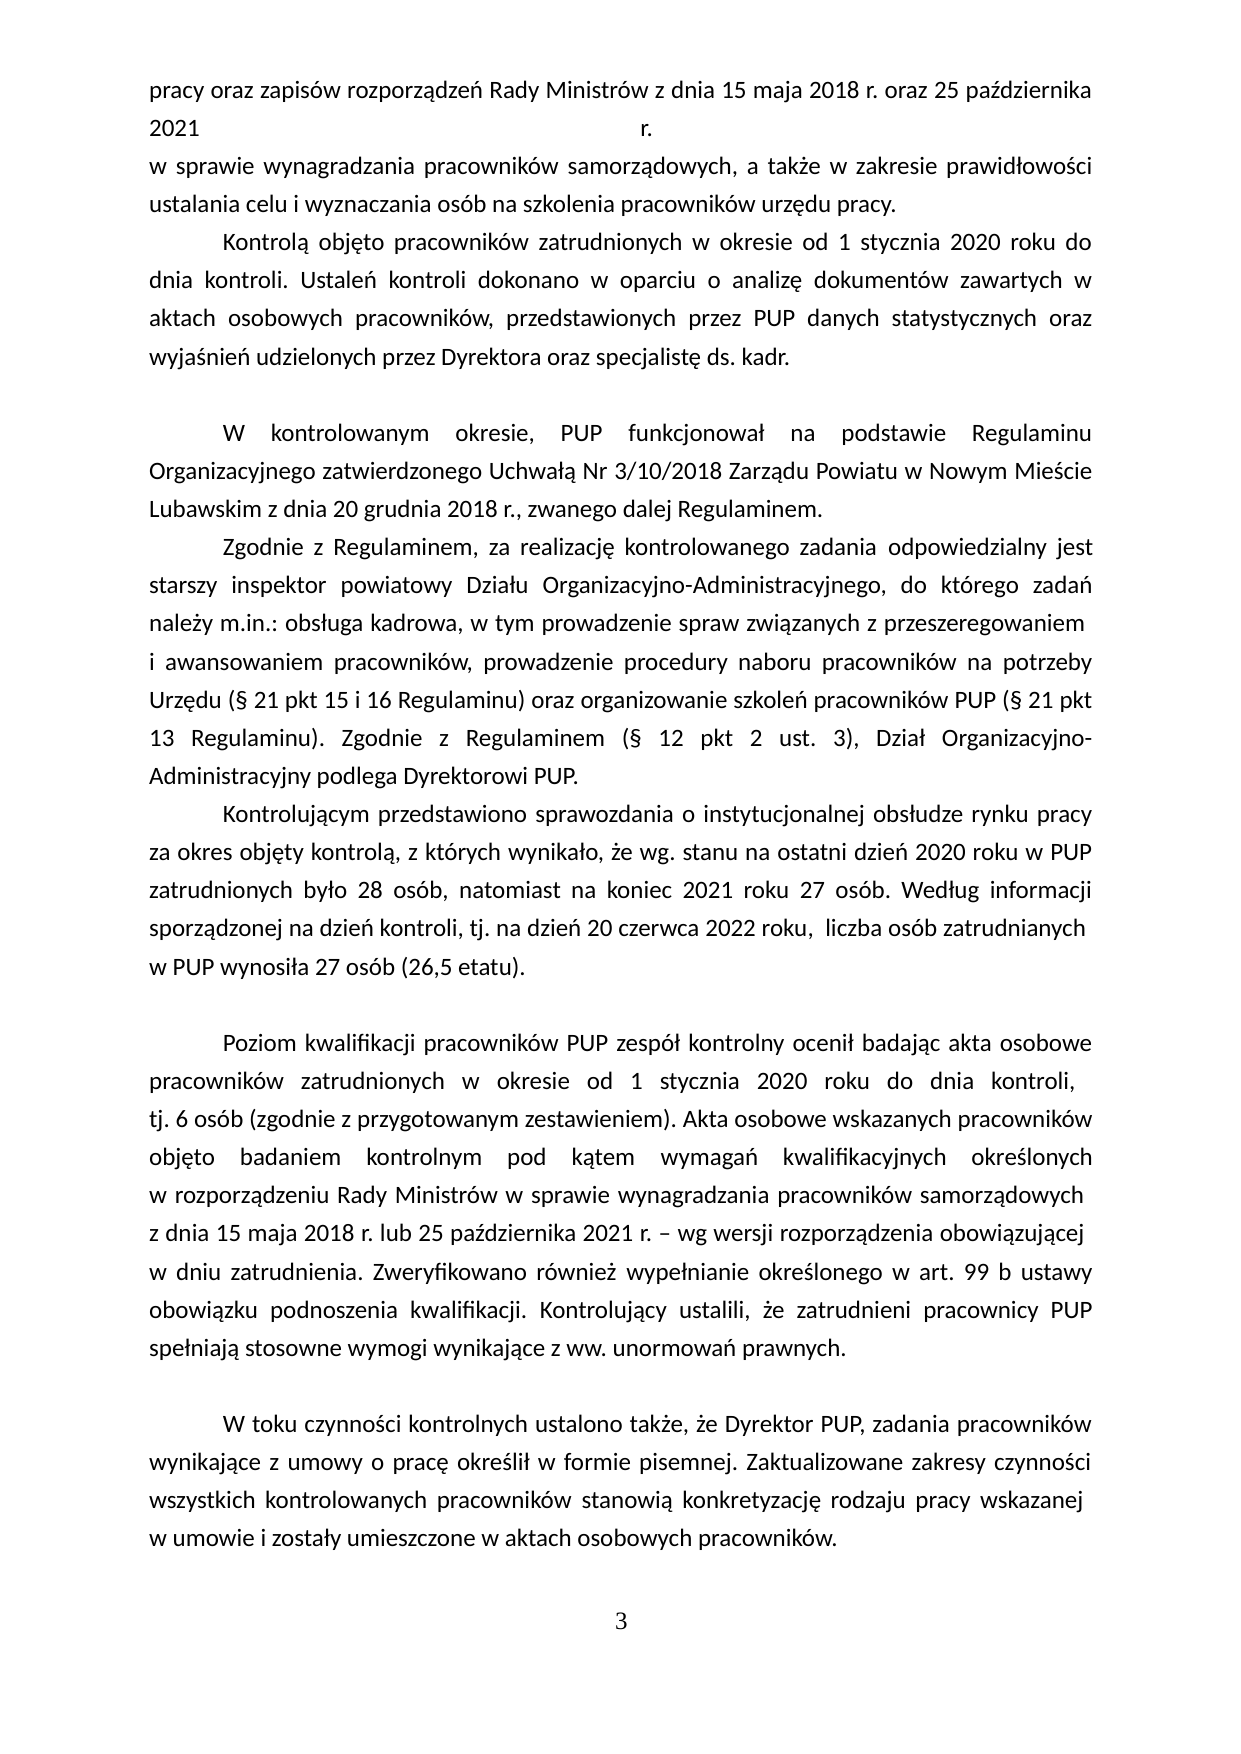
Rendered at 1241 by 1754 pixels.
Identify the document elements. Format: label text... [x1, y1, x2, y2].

text W kontrolowanym okresie, PUP funkcjonował na podstawie Regulaminu Organizacyjnego zatwierdzonego Uchwałą Nr 3/10/2018 Zarządu Powiatu w Nowym Mieście Lubawskim z dnia 20 grudnia 2018 r., zwanego dalej Regulaminem. [149, 417, 1093, 524]
text Kontrolującym przedstawiono sprawozdania o instytucjonalnej obsłudze rynku pracy za okres objęty kontrolą, z których wynikało, że wg. stanu na ostatni dzień 2020 roku w PUP zatrudnionych było 28 osób, natomiast na koniec 2021 roku 27 osób. Według informacji sporządzonej na dzień kontroli, tj. na dzień 20 czerwca 2022 roku, liczba osób zatrudnianych w PUP wynosiła 27 osób (26,5 etatu). [149, 798, 1093, 981]
text Zgodnie z Regulaminem, za realizację kontrolowanego zadania odpowiedzialny jest starszy inspektor powiatowy Działu Organizacyjno-Administracyjnego, do którego zadań należy m.in.: obsługa kadrowa, w tym prowadzenie spraw związanych z przeszeregowaniem i awansowaniem pracowników, prowadzenie procedury naboru pracowników na potrzeby Urzędu (§ 21 pkt 15 i 16 Regulaminu) oraz organizowanie szkoleń pracowników PUP (§ 21 pkt 13 Regulaminu). Zgodnie z Regulaminem (§ 12 pkt 2 ust. 3), Dział Organizacyjno-Administracyjny podlega Dyrektorowi PUP. [149, 531, 1093, 791]
text W toku czynności kontrolnych ustalono także, że Dyrektor PUP, zadania pracowników wynikające z umowy o pracę określił w formie pisemnej. Zaktualizowane zakresy czynności wszystkich kontrolowanych pracowników stanowią konkretyzację rodzaju pracy wskazanej w umowie i zostały umieszczone w aktach osobowych pracowników. [149, 1408, 1093, 1553]
text Poziom kwalifikacji pracowników PUP zespół kontrolny ocenił badając akta osobowe pracowników zatrudnionych w okresie od 1 stycznia 2020 roku do dnia kontroli, tj. 6 osób (zgodnie z przygotowanym zestawieniem). Akta osobowe wskazanych pracowników objęto badaniem kontrolnym pod kątem wymagań kwalifikacyjnych określonych w rozporządzeniu Rady Ministrów w sprawie wynagradzania pracowników samorządowych z dnia 15 maja 2018 r. lub 25 października 2021 r. – wg wersji rozporządzenia obowiązującej w dniu zatrudnienia. Zweryfikowano również wypełnianie określonego w art. 99 b ustawy obowiązku podnoszenia kwalifikacji. Kontrolujący ustalili, że zatrudnieni pracownicy PUP spełniają stosowne wymogi wynikające z ww. unormowań prawnych. [149, 1027, 1093, 1362]
text Kontrolą objęto pracowników zatrudnionych w okresie od 1 stycznia 2020 roku do dnia kontroli. Ustaleń kontroli dokonano w oparciu o analizę dokumentów zawartych w aktach osobowych pracowników, przedstawionych przez PUP danych statystycznych oraz wyjaśnień udzielonych przez Dyrektora oraz specjalistę ds. kadr. [149, 226, 1093, 371]
text pracy oraz zapisów rozporządzeń Rady Ministrów z dnia 15 maja 2018 r. oraz 25 października 2021 r. w sprawie wynagradzania pracowników samorządowych, a także w zakresie prawidłowości ustalania celu i wyznaczania osób na szkolenia pracowników urzędu pracy. [149, 74, 1093, 219]
